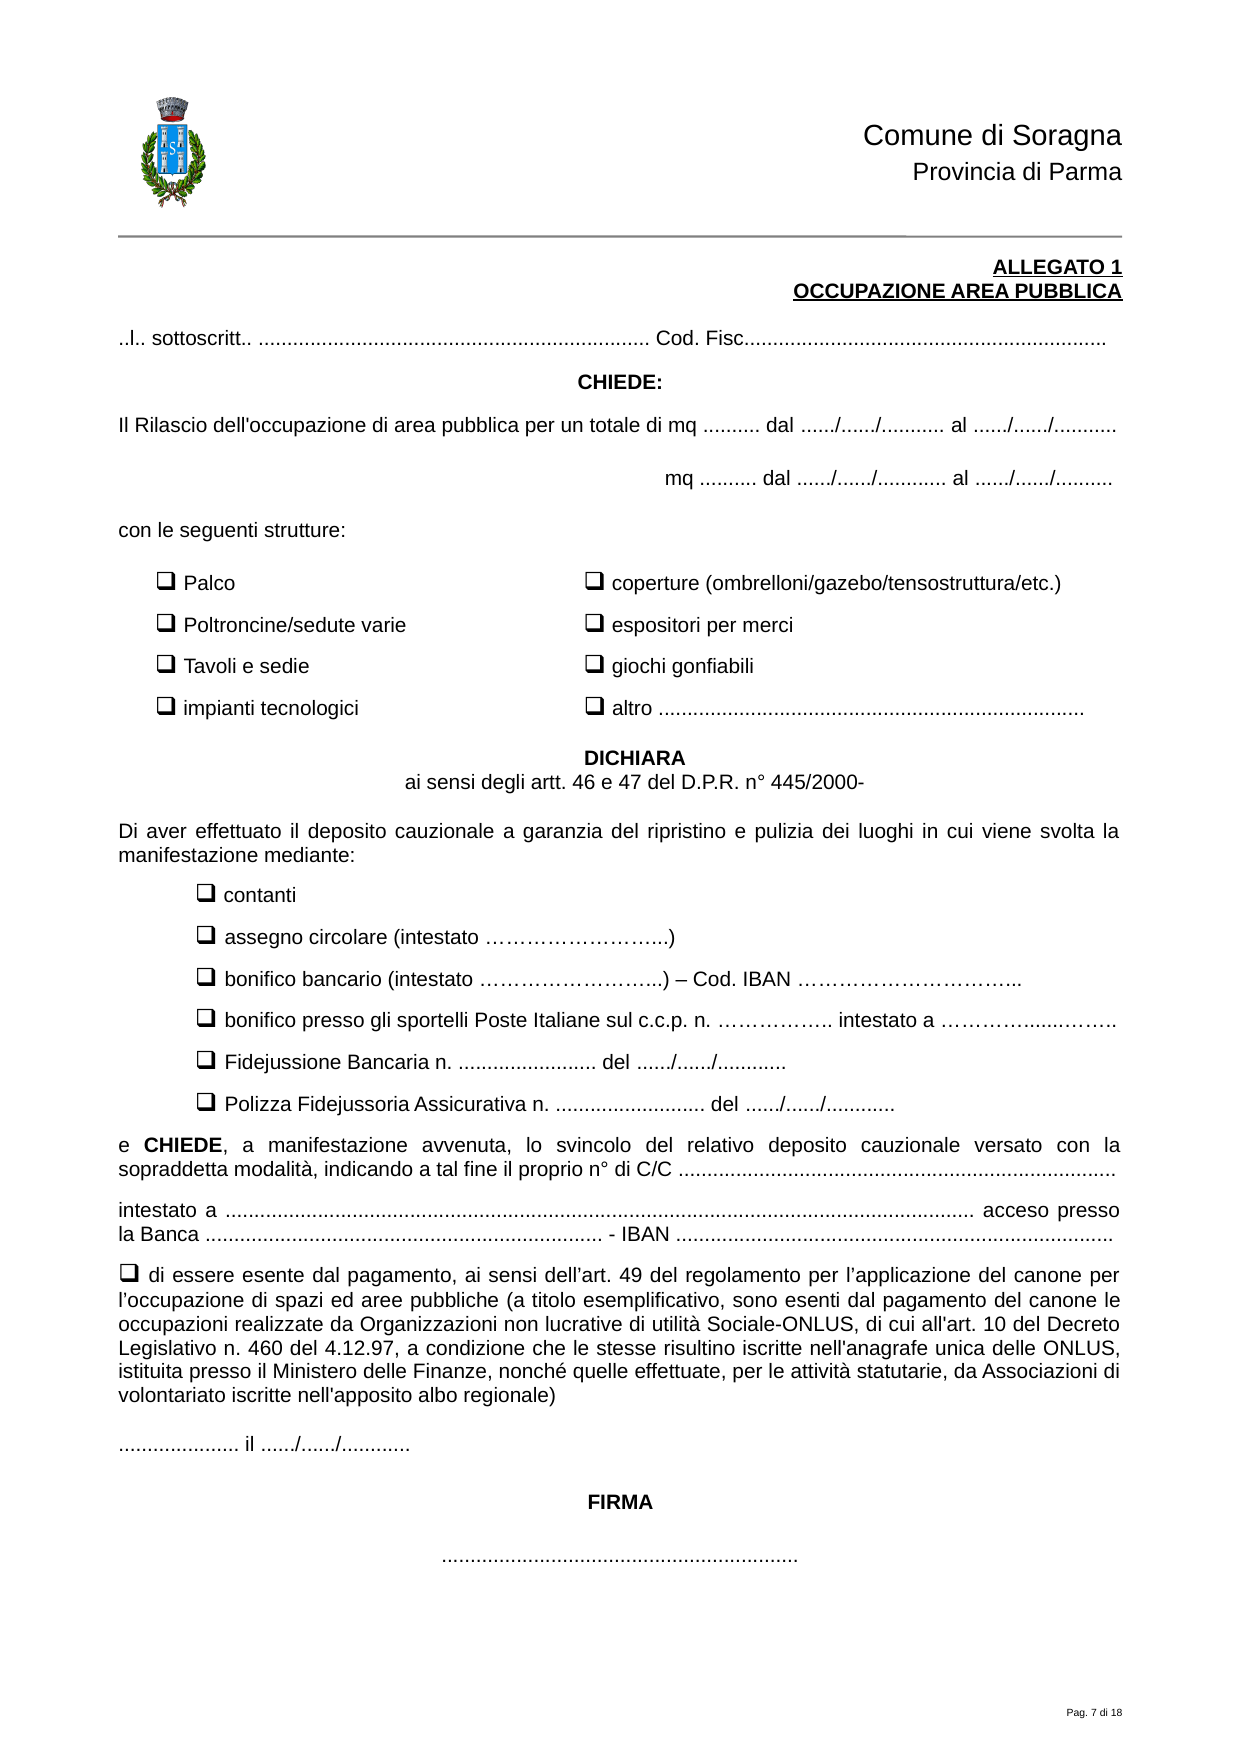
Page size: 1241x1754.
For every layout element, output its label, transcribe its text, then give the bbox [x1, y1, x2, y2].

text  Tavoli e sedie  giochi gonfiabili [155, 654, 1122, 679]
picture [122, 87, 224, 219]
text  Polizza Fidejussoria Assicurativa n. .......................... del ....../....../............ [195, 1092, 1122, 1117]
text  Palco  coperture (ombrelloni/gazebo/tensostruttura/etc.) [155, 571, 1122, 596]
text  bonifico bancario (intestato ……………………...) – Cod. IBAN …………………………... [195, 967, 1122, 992]
text  assegno circolare (intestato ……………………...) [195, 925, 1122, 950]
text con le seguenti strutture: [118, 518, 1122, 542]
text  Fidejussione Bancaria n. ........................ del ....../....../............ [195, 1050, 1122, 1075]
text  di essere esente dal pagamento, ai sensi dell’art. 49 del regolamento per l’applicazione del canone per l’occupazione di spazi ed aree pubbliche (a titolo esemplificativo, sono esenti dal pagamento del canone le occupazioni realizzate da Organizzazioni non lucrative di utilità Sociale-ONLUS, di cui all'art. 10 del Decreto Legislativo n. 460 del 4.12.97, a condizione che le stesse risultino iscritte nell'anagrafe unica delle ONLUS, istituita presso il Ministero delle Finanze, nonché quelle effettuate, per le attività statutarie, da Associazioni di volontariato iscritte nell'apposito albo regionale) [118, 1262, 1122, 1407]
text Il Rilascio dell'occupazione di area pubblica per un totale di mq .......... dal ....../....../........... al ....../....../........... [118, 413, 1122, 437]
text mq .......... dal ....../....../............ al ....../....../.......... [118, 466, 1122, 489]
text Di aver effettuato il deposito cauzionale a garanzia del ripristino e pulizia dei luoghi in cui viene svolta la manifestazione mediante: [118, 819, 1122, 867]
text e CHIEDE, a manifestazione avvenuta, lo svincolo del relativo deposito cauzionale versato con la sopraddetta modalità, indicando a tal fine il proprio n° di C/C ............................................................................ [118, 1133, 1122, 1181]
text  bonifico presso gli sportelli Poste Italiane sul c.c.p. n. …………….. intestato a ………….......…….. [195, 1008, 1122, 1033]
text intestato a .................................................................................................................................. acceso presso la Banca ..................................................................... - IBAN ............................................................................ [118, 1198, 1122, 1246]
text  impianti tecnologici  altro .......................................................................... [155, 696, 1122, 721]
text ..l.. sottoscritt.. .................................................................... Cod. Fisc............................................................... [118, 325, 1122, 349]
text ALLEGATO 1 [118, 254, 1122, 278]
text  Poltroncine/sedute varie  espositori per merci [155, 612, 1122, 637]
text Provincia di Parma [224, 157, 1122, 185]
text ..................... il ....../....../............ [118, 1432, 1122, 1456]
subtitle ai sensi degli artt. 46 e 47 del D.P.R. n° 445/2000- [148, 770, 1122, 794]
text  contanti [195, 883, 1122, 908]
text OCCUPAZIONE AREA PUBBLICA [118, 278, 1122, 302]
text CHIEDE: [118, 370, 1122, 394]
text FIRMA [118, 1489, 1122, 1513]
text Comune di Soragna [224, 118, 1122, 152]
subtitle DICHIARA [148, 746, 1122, 770]
text .............................................................. [118, 1543, 1122, 1567]
